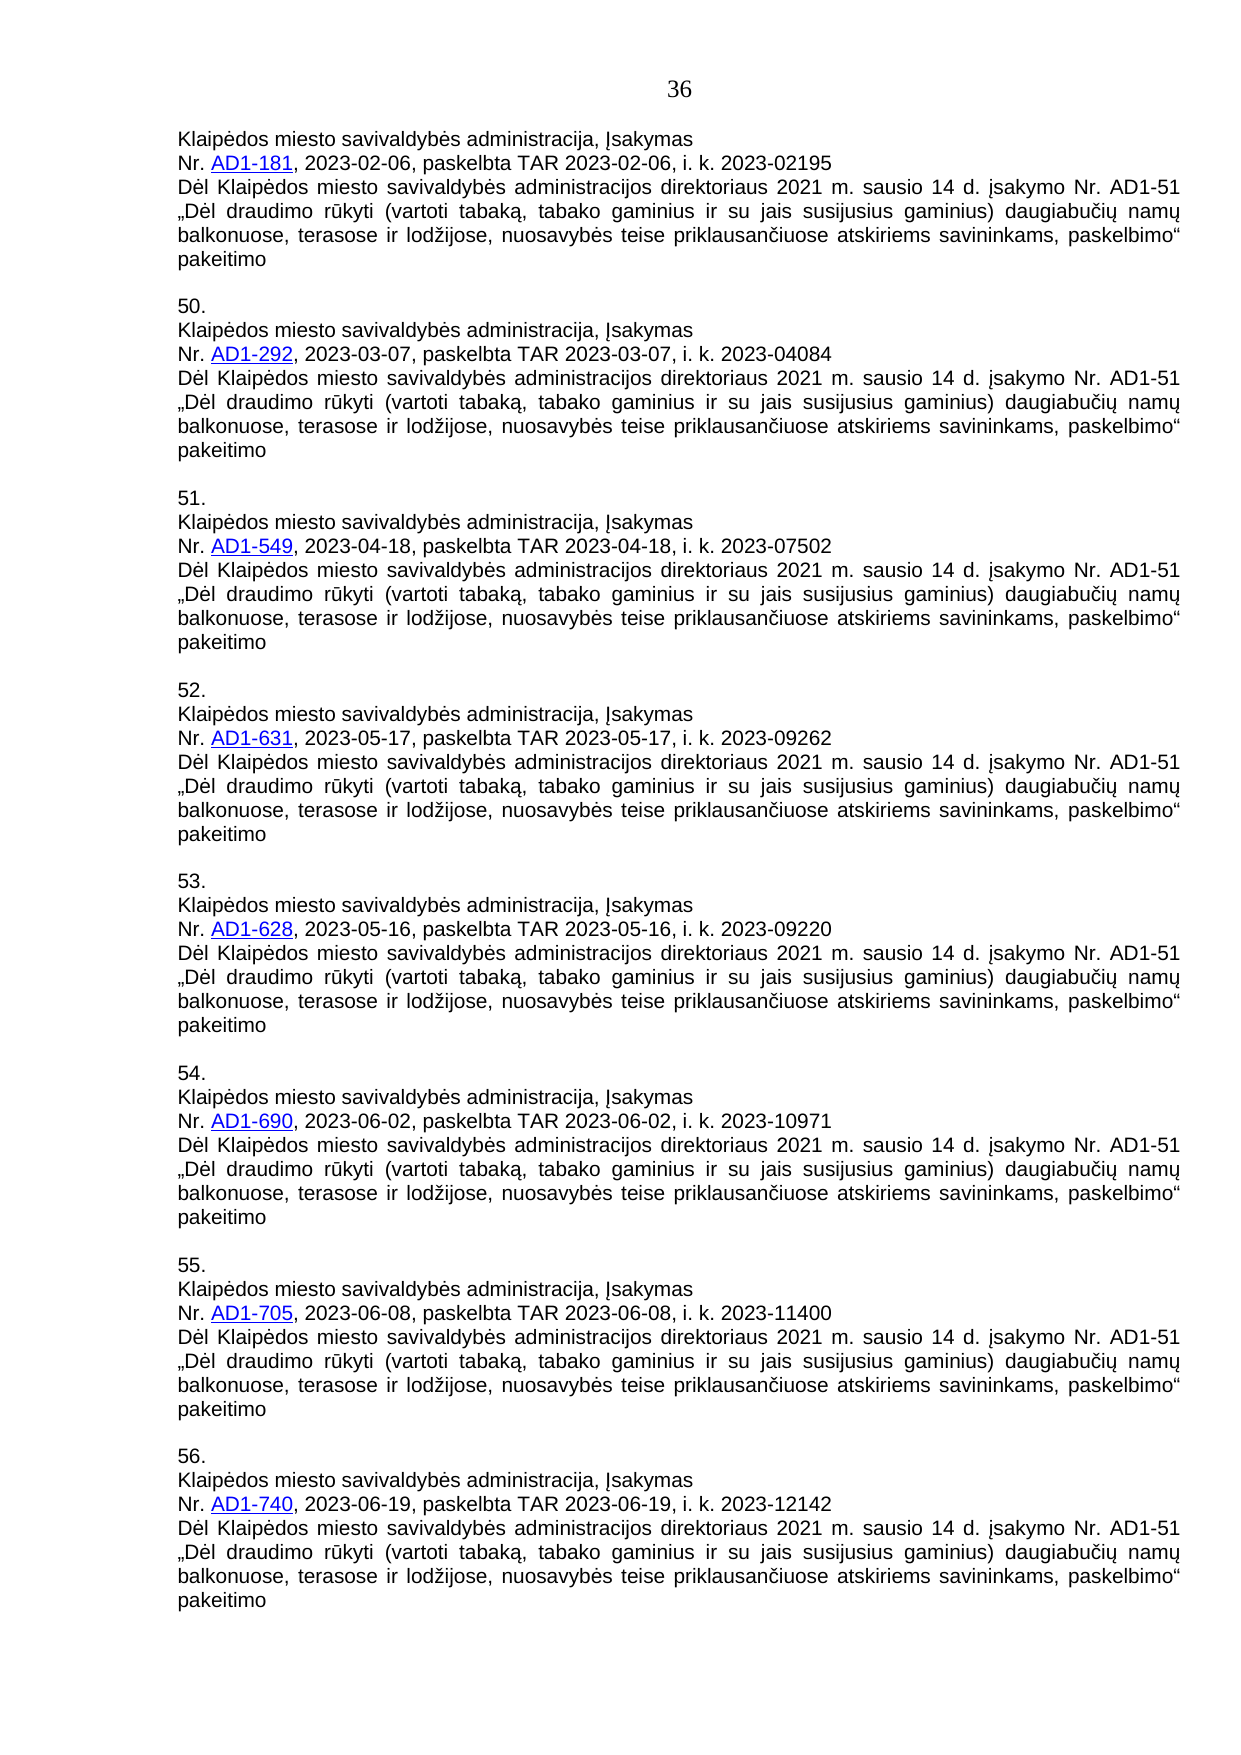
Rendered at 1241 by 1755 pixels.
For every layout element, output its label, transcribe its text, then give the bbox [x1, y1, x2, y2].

text Nr. AD1-549, 2023-04-18, paskelbta TAR 2023-04-18, i. k. 2023-07502 [177, 534, 1181, 558]
text Klaipėdos miesto savivaldybės administracija, Įsakymas [177, 510, 1181, 534]
text Dėl Klaipėdos miesto savivaldybės administracijos direktoriaus 2021 m. sausio 14 d. įsakymo Nr. AD1-51 „Dėl draudimo rūkyti (vartoti tabaką, tabako gaminius ir su jais susijusius gaminius) daugiabučių namų balkonuose, terasose ir lodžijose, nuosavybės teise priklausančiuose atskiriems savininkams, paskelbimo“ pakeitimo [177, 174, 1181, 270]
text Klaipėdos miesto savivaldybės administracija, Įsakymas [177, 702, 1181, 726]
text Nr. AD1-705, 2023-06-08, paskelbta TAR 2023-06-08, i. k. 2023-11400 [177, 1301, 1181, 1324]
text 50. [177, 294, 1181, 318]
text 54. [177, 1061, 1181, 1085]
text Klaipėdos miesto savivaldybės administracija, Įsakymas [177, 1277, 1181, 1301]
text Klaipėdos miesto savivaldybės administracija, Įsakymas [177, 893, 1181, 917]
text 56. [177, 1444, 1181, 1468]
text Klaipėdos miesto savivaldybės administracija, Įsakymas [177, 1468, 1181, 1492]
text Nr. AD1-690, 2023-06-02, paskelbta TAR 2023-06-02, i. k. 2023-10971 [177, 1109, 1181, 1133]
text Nr. AD1-181, 2023-02-06, paskelbta TAR 2023-02-06, i. k. 2023-02195 [177, 151, 1181, 174]
text Dėl Klaipėdos miesto savivaldybės administracijos direktoriaus 2021 m. sausio 14 d. įsakymo Nr. AD1-51 „Dėl draudimo rūkyti (vartoti tabaką, tabako gaminius ir su jais susijusius gaminius) daugiabučių namų balkonuose, terasose ir lodžijose, nuosavybės teise priklausančiuose atskiriems savininkams, paskelbimo“ pakeitimo [177, 749, 1181, 845]
text Dėl Klaipėdos miesto savivaldybės administracijos direktoriaus 2021 m. sausio 14 d. įsakymo Nr. AD1-51 „Dėl draudimo rūkyti (vartoti tabaką, tabako gaminius ir su jais susijusius gaminius) daugiabučių namų balkonuose, terasose ir lodžijose, nuosavybės teise priklausančiuose atskiriems savininkams, paskelbimo“ pakeitimo [177, 1324, 1181, 1420]
text Dėl Klaipėdos miesto savivaldybės administracijos direktoriaus 2021 m. sausio 14 d. įsakymo Nr. AD1-51 „Dėl draudimo rūkyti (vartoti tabaką, tabako gaminius ir su jais susijusius gaminius) daugiabučių namų balkonuose, terasose ir lodžijose, nuosavybės teise priklausančiuose atskiriems savininkams, paskelbimo“ pakeitimo [177, 558, 1181, 654]
text Klaipėdos miesto savivaldybės administracija, Įsakymas [177, 318, 1181, 342]
text Dėl Klaipėdos miesto savivaldybės administracijos direktoriaus 2021 m. sausio 14 d. įsakymo Nr. AD1-51 „Dėl draudimo rūkyti (vartoti tabaką, tabako gaminius ir su jais susijusius gaminius) daugiabučių namų balkonuose, terasose ir lodžijose, nuosavybės teise priklausančiuose atskiriems savininkams, paskelbimo“ pakeitimo [177, 1516, 1181, 1612]
text Klaipėdos miesto savivaldybės administracija, Įsakymas [177, 127, 1181, 151]
text Klaipėdos miesto savivaldybės administracija, Įsakymas [177, 1085, 1181, 1109]
text Nr. AD1-292, 2023-03-07, paskelbta TAR 2023-03-07, i. k. 2023-04084 [177, 342, 1181, 366]
text Dėl Klaipėdos miesto savivaldybės administracijos direktoriaus 2021 m. sausio 14 d. įsakymo Nr. AD1-51 „Dėl draudimo rūkyti (vartoti tabaką, tabako gaminius ir su jais susijusius gaminius) daugiabučių namų balkonuose, terasose ir lodžijose, nuosavybės teise priklausančiuose atskiriems savininkams, paskelbimo“ pakeitimo [177, 941, 1181, 1037]
text Nr. AD1-628, 2023-05-16, paskelbta TAR 2023-05-16, i. k. 2023-09220 [177, 917, 1181, 941]
text 52. [177, 678, 1181, 702]
text Dėl Klaipėdos miesto savivaldybės administracijos direktoriaus 2021 m. sausio 14 d. įsakymo Nr. AD1-51 „Dėl draudimo rūkyti (vartoti tabaką, tabako gaminius ir su jais susijusius gaminius) daugiabučių namų balkonuose, terasose ir lodžijose, nuosavybės teise priklausančiuose atskiriems savininkams, paskelbimo“ pakeitimo [177, 1133, 1181, 1229]
text 51. [177, 486, 1181, 510]
text Nr. AD1-740, 2023-06-19, paskelbta TAR 2023-06-19, i. k. 2023-12142 [177, 1492, 1181, 1516]
text 55. [177, 1253, 1181, 1277]
text Dėl Klaipėdos miesto savivaldybės administracijos direktoriaus 2021 m. sausio 14 d. įsakymo Nr. AD1-51 „Dėl draudimo rūkyti (vartoti tabaką, tabako gaminius ir su jais susijusius gaminius) daugiabučių namų balkonuose, terasose ir lodžijose, nuosavybės teise priklausančiuose atskiriems savininkams, paskelbimo“ pakeitimo [177, 366, 1181, 462]
text Nr. AD1-631, 2023-05-17, paskelbta TAR 2023-05-17, i. k. 2023-09262 [177, 726, 1181, 749]
text 53. [177, 869, 1181, 893]
